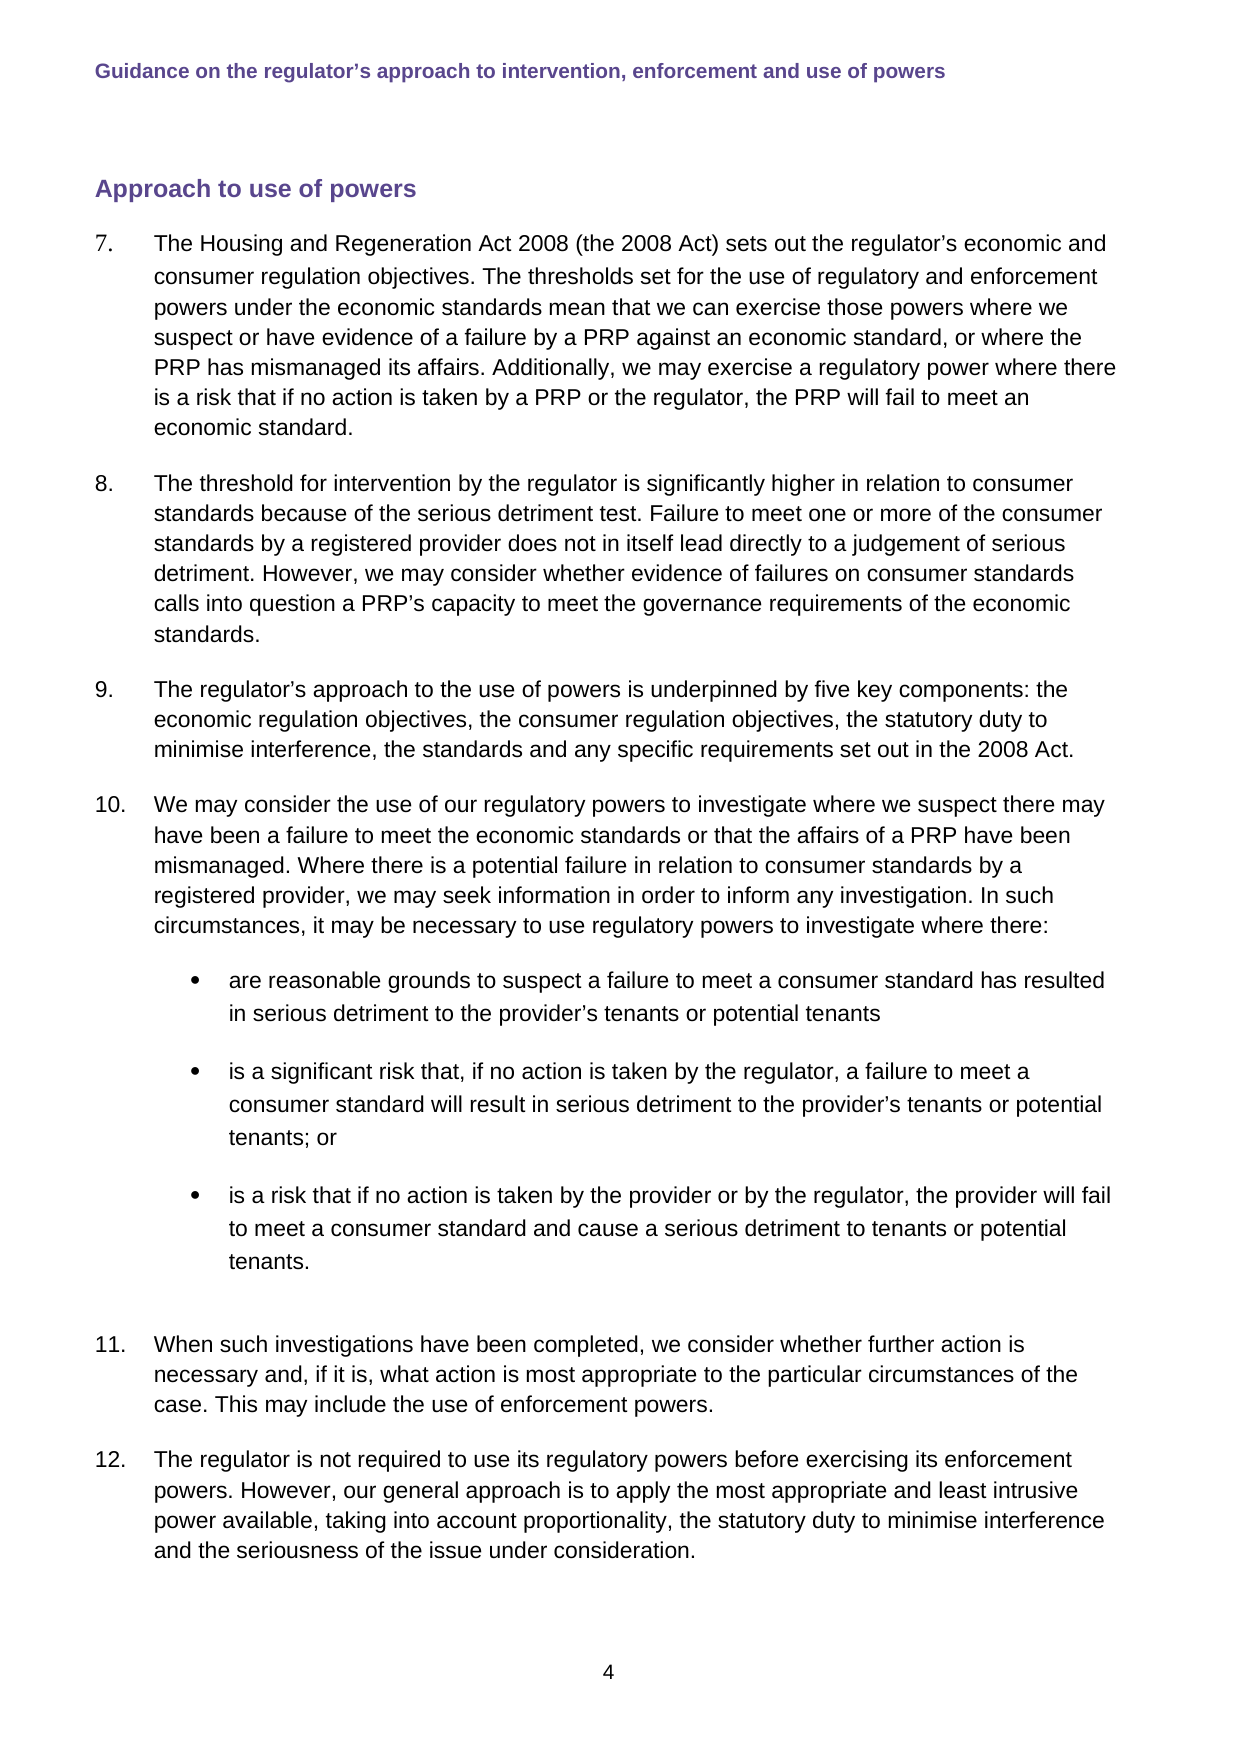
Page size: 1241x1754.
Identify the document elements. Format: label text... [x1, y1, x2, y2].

list The regulator’s approach to the use of powers is underpinned by five key components: the economic regulation objectives, the consumer regulation objectives, the statutory duty to minimise interference, the standards and any specific requirements set out in the 2008 Act. [94, 676, 1122, 762]
list are reasonable grounds to suspect a failure to meet a consumer standard has resulted in serious detriment to the provider’s tenants or potential tenants [191, 967, 1122, 1027]
subtitle Approach to use of powers [94, 174, 1122, 203]
list We may consider the use of our regulatory powers to investigate where we suspect there may have been a failure to meet the economic standards or that the affairs of a PRP have been mismanaged. Where there is a potential failure in relation to consumer standards by a registered provider, we may seek information in order to inform any investigation. In such circumstances, it may be necessary to use regulatory powers to investigate where there: [94, 791, 1122, 938]
list is a risk that if no action is taken by the provider or by the regulator, the provider will fail to meet a consumer standard and cause a serious detriment to tenants or potential tenants. [191, 1182, 1122, 1274]
list The Housing and Regeneration Act 2008 (the 2008 Act) sets out the regulator’s economic and consumer regulation objectives. The thresholds set for the use of regulatory and enforcement powers under the economic standards mean that we can exercise those powers where we suspect or have evidence of a failure by a PRP against an economic standard, or where the PRP has mismanaged its affairs. Additionally, we may exercise a regulatory power where there is a risk that if no action is taken by a PRP or the regulator, the PRP will fail to meet an economic standard. [94, 228, 1122, 441]
list is a significant risk that, if no action is taken by the regulator, a failure to meet a consumer standard will result in serious detriment to the provider’s tenants or potential tenants; or [191, 1058, 1122, 1150]
list When such investigations have been completed, we consider whether further action is necessary and, if it is, what action is most appropriate to the particular circumstances of the case. This may include the use of enforcement powers. [94, 1331, 1122, 1417]
list The threshold for intervention by the regulator is significantly higher in relation to consumer standards because of the serious detriment test. Failure to meet one or more of the consumer standards by a registered provider does not in itself lead directly to a judgement of serious detriment. However, we may consider whether evidence of failures on consumer standards calls into question a PRP’s capacity to meet the governance requirements of the economic standards. [94, 469, 1122, 647]
list The regulator is not required to use its regulatory powers before exercising its enforcement powers. However, our general approach is to apply the most appropriate and least intrusive power available, taking into account proportionality, the statutory duty to minimise interference and the seriousness of the issue under consideration. [94, 1446, 1122, 1563]
